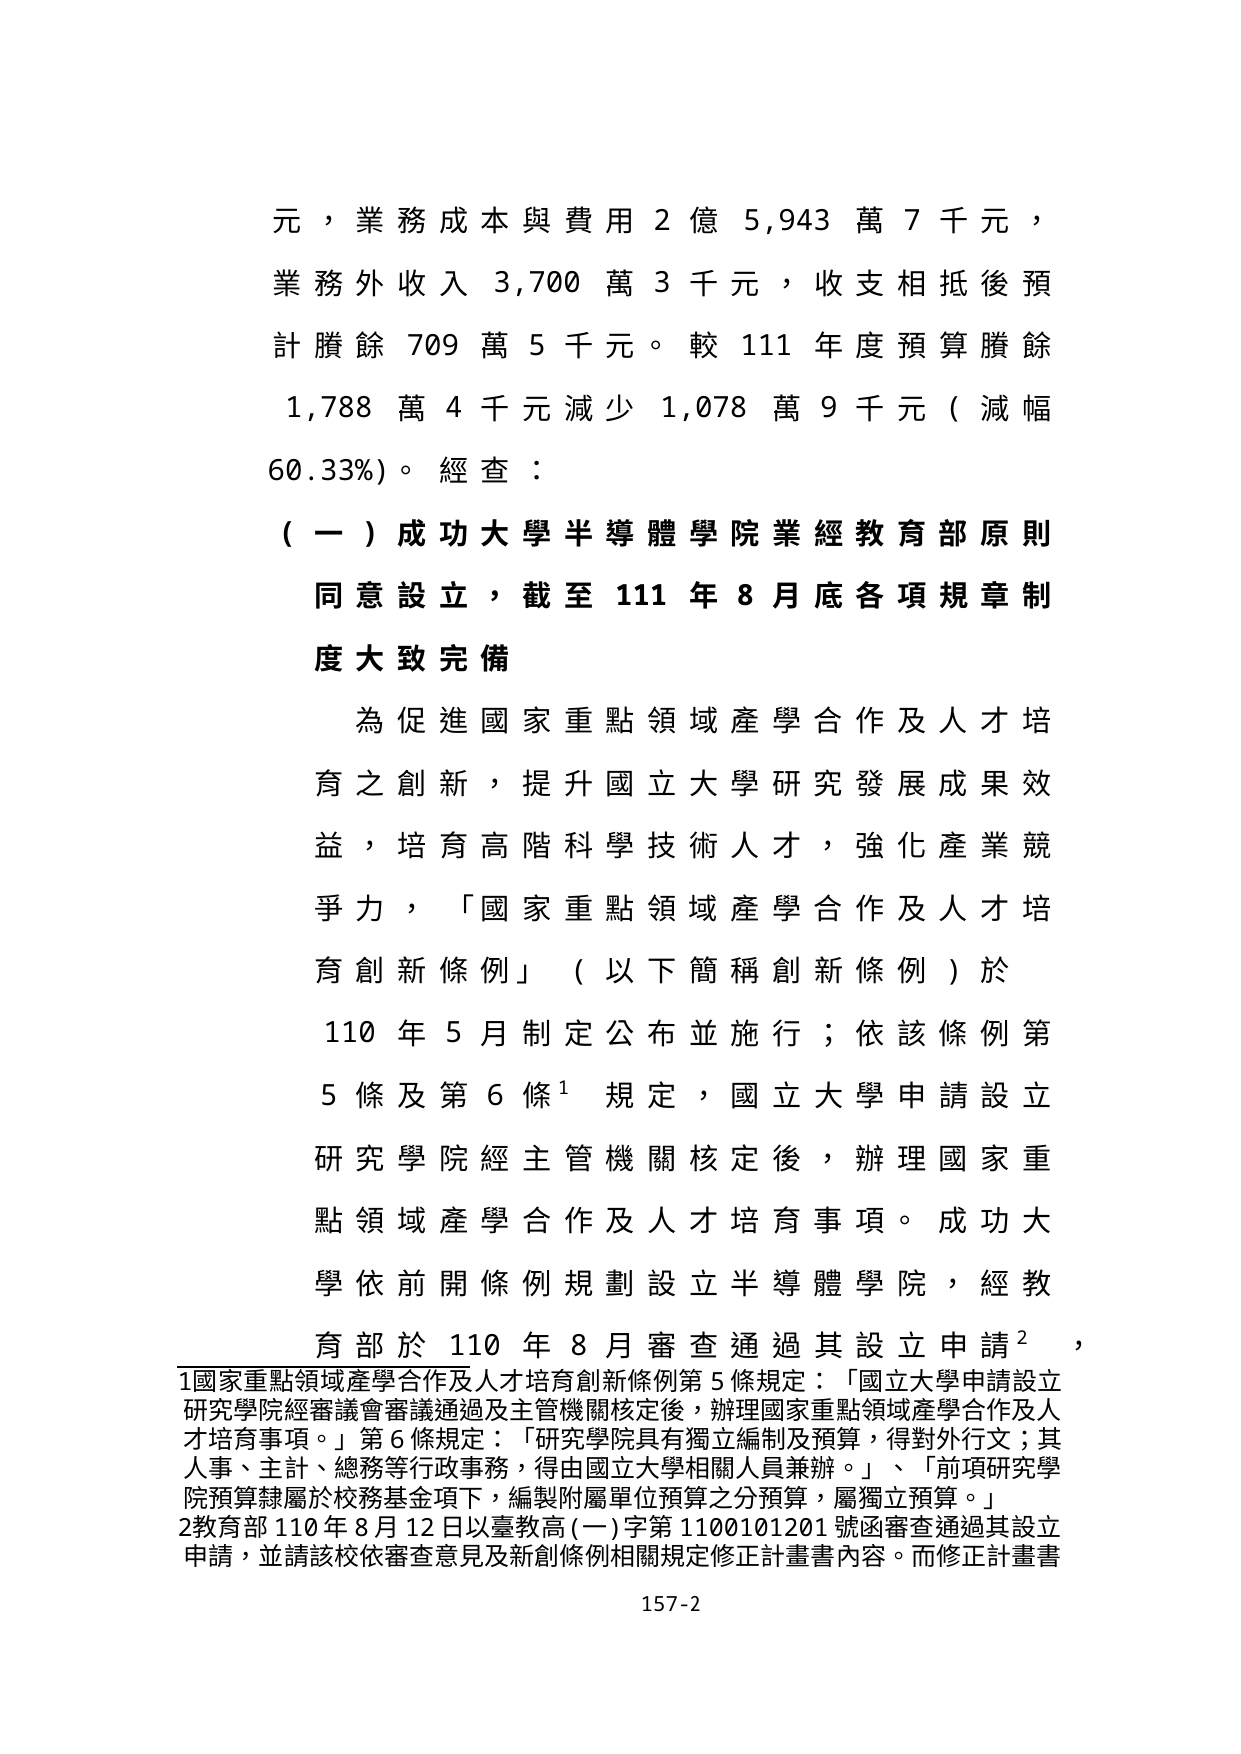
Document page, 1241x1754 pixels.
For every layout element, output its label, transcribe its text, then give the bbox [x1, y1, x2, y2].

text 為促進國家重點領域產學合作及人才培育之創新，提升國立大學研究發展成果效益，培育高階科學技術人才，強化產業競爭力，「國家重點領域產學合作及人才培育創新條例」(以下簡稱創新條例)於110年5月制定公布並施行；依該條例第5條及第6條規定，國立大學申請設立研究學院經主管機關核定後，辦理國家重點領域產學合作及人才培育事項。成功大學依前開條例規劃設立半導體學院，經教育部於110年8月審查通過其設立申請，同年11月15日教育部核定該校組織規程第12條之1新增條文，半導體學院設立生效。而有關創新條例相關規章制度規範，該學院截至111年8月底辦理情形摘略如下： [271, 677, 1058, 1365]
text 國家重點領域產學合作及人才培育創新條例第5條規定：「國立大學申請設立研究學院經審議會審議通過及主管機關核定後，辦理國家重點領域產學合作及人才培育事項。」第6條規定：「研究學院具有獨立編制及預算，得對外行文；其人事、主計、總務等行政事務，得由國立大學相關人員兼辦。」、「前項研究學院預算隸屬於校務基金項下，編製附屬單位預算之分預算，屬獨立預算。」 [177, 1367, 1063, 1513]
text 教育部110年8月12日以臺教高(一)字第1100101201號函審查通過其設立申請，並請該校依審查意見及新創條例相關規定修正計畫書內容。而修正計畫書 [177, 1513, 1063, 1571]
text (一)成功大學半導體學院業經教育部原則同意設立，截至111年8月底各項規章制度大致完備 [242, 490, 1058, 677]
text 元，業務成本與費用2億5,943萬7千元，業務外收入3,700萬3千元，收支相抵後預計賸餘709萬5千元。較111年度預算賸餘1,788萬4千元減少1,078萬9千元(減幅60.33%)。經查： [242, 177, 1058, 490]
